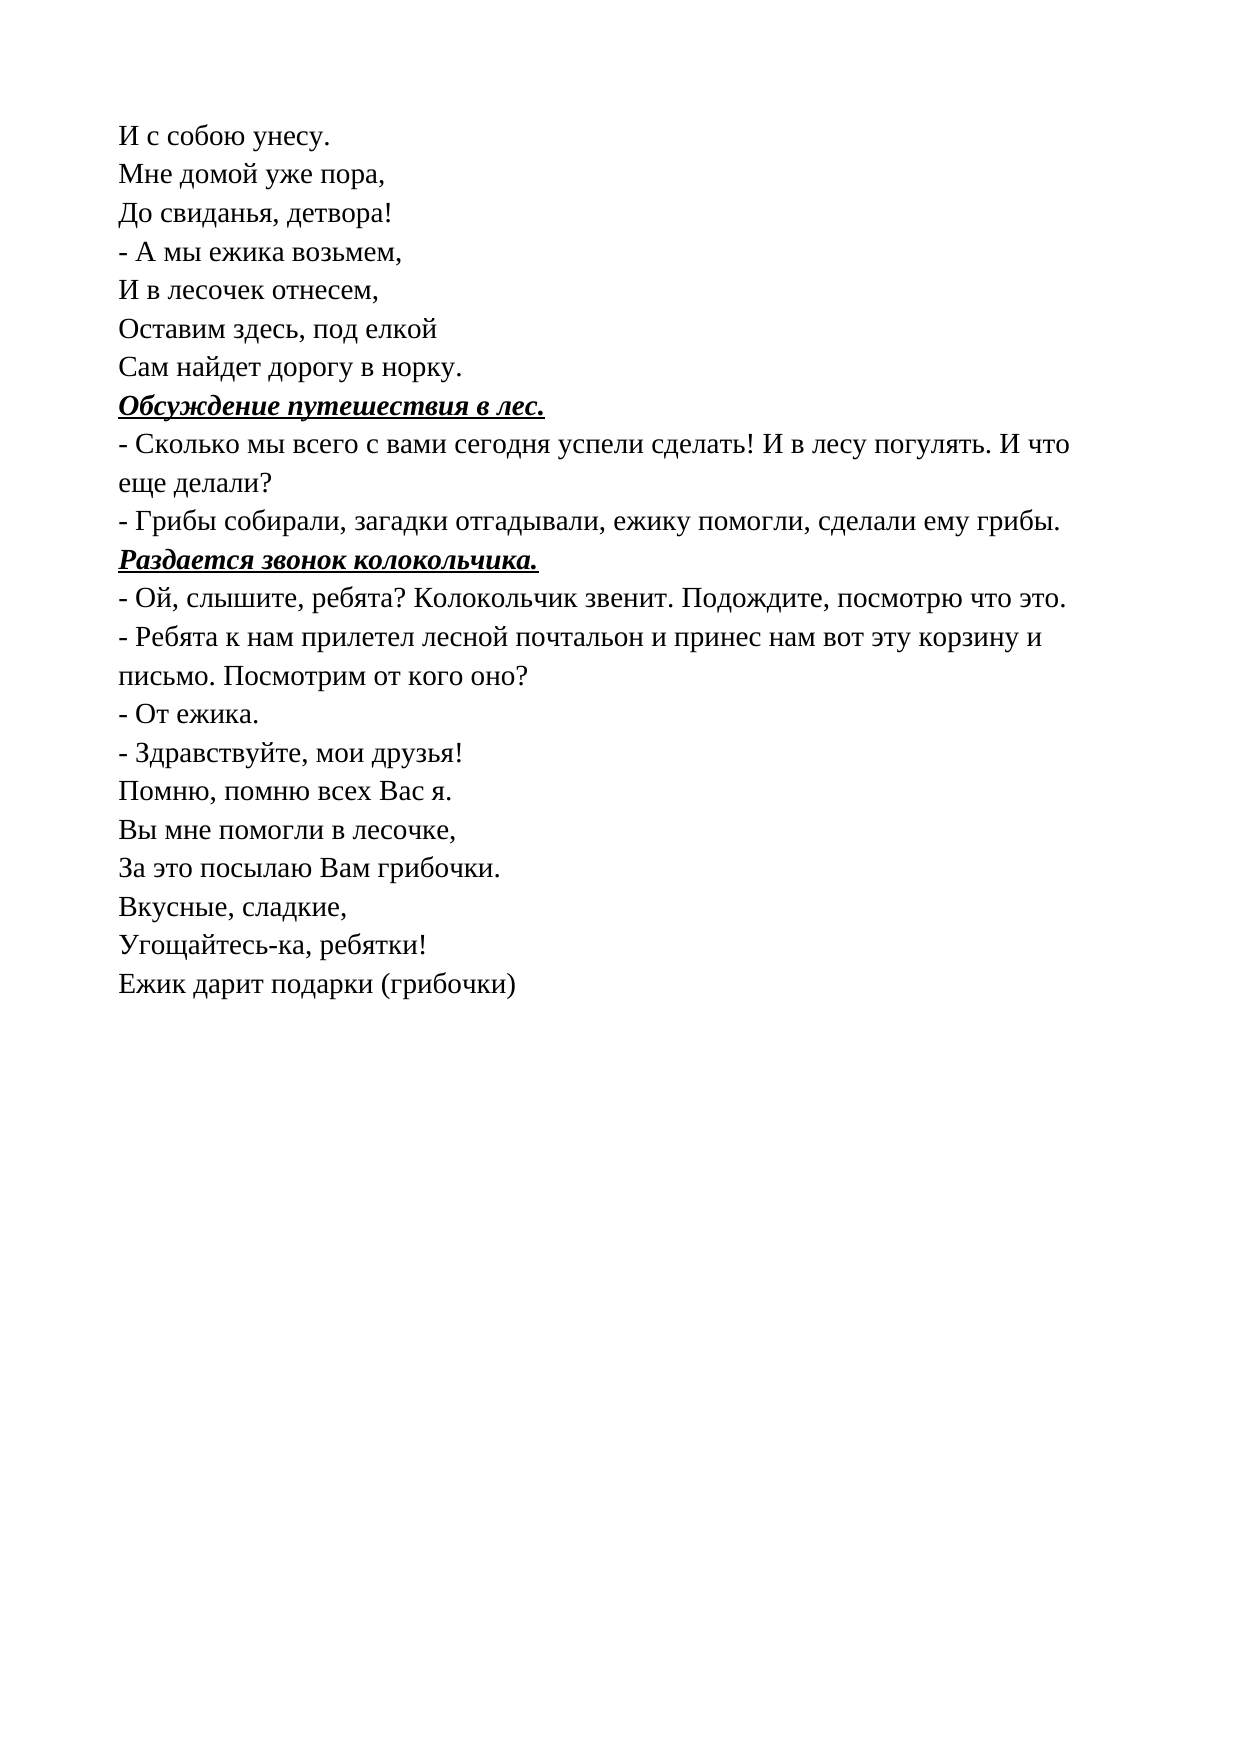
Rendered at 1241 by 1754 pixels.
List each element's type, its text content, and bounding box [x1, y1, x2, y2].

text За это посылаю Вам грибочки. [118, 850, 1122, 884]
text Вы мне помогли в лесочке, [118, 812, 1122, 845]
text - Ребята к нам прилетел лесной почтальон и принес нам вот эту корзину и письмо. Посмотрим от кого оно? [118, 619, 1122, 691]
text И с собою унесу. [118, 118, 1122, 152]
text Обсуждение путешествия в лес. [118, 388, 1122, 421]
text - Здравствуйте, мои друзья! [118, 735, 1122, 768]
text - Ой, слышите, ребята? Колокольчик звенит. Подождите, посмотрю что это. [118, 581, 1122, 614]
text Ежик дарит подарки (грибочки) [118, 966, 1122, 999]
text Раздается звонок колокольчика. [118, 542, 1122, 576]
text - Грибы собирали, загадки отгадывали, ежику помогли, сделали ему грибы. [118, 503, 1122, 537]
text Сам найдет дорогу в норку. [118, 349, 1122, 383]
text И в лесочек отнесем, [118, 272, 1122, 306]
text Помню, помню всех Вас я. [118, 773, 1122, 807]
text - Сколько мы всего с вами сегодня успели сделать! И в лесу погулять. И что еще делали? [118, 426, 1122, 498]
text - От ежика. [118, 696, 1122, 730]
text Вкусные, сладкие, [118, 889, 1122, 922]
text До свиданья, детвора! [118, 195, 1122, 229]
text Угощайтесь-ка, ребятки! [118, 927, 1122, 961]
text Мне домой уже пора, [118, 157, 1122, 190]
text Оставим здесь, под елкой [118, 311, 1122, 344]
text - А мы ежика возьмем, [118, 234, 1122, 267]
